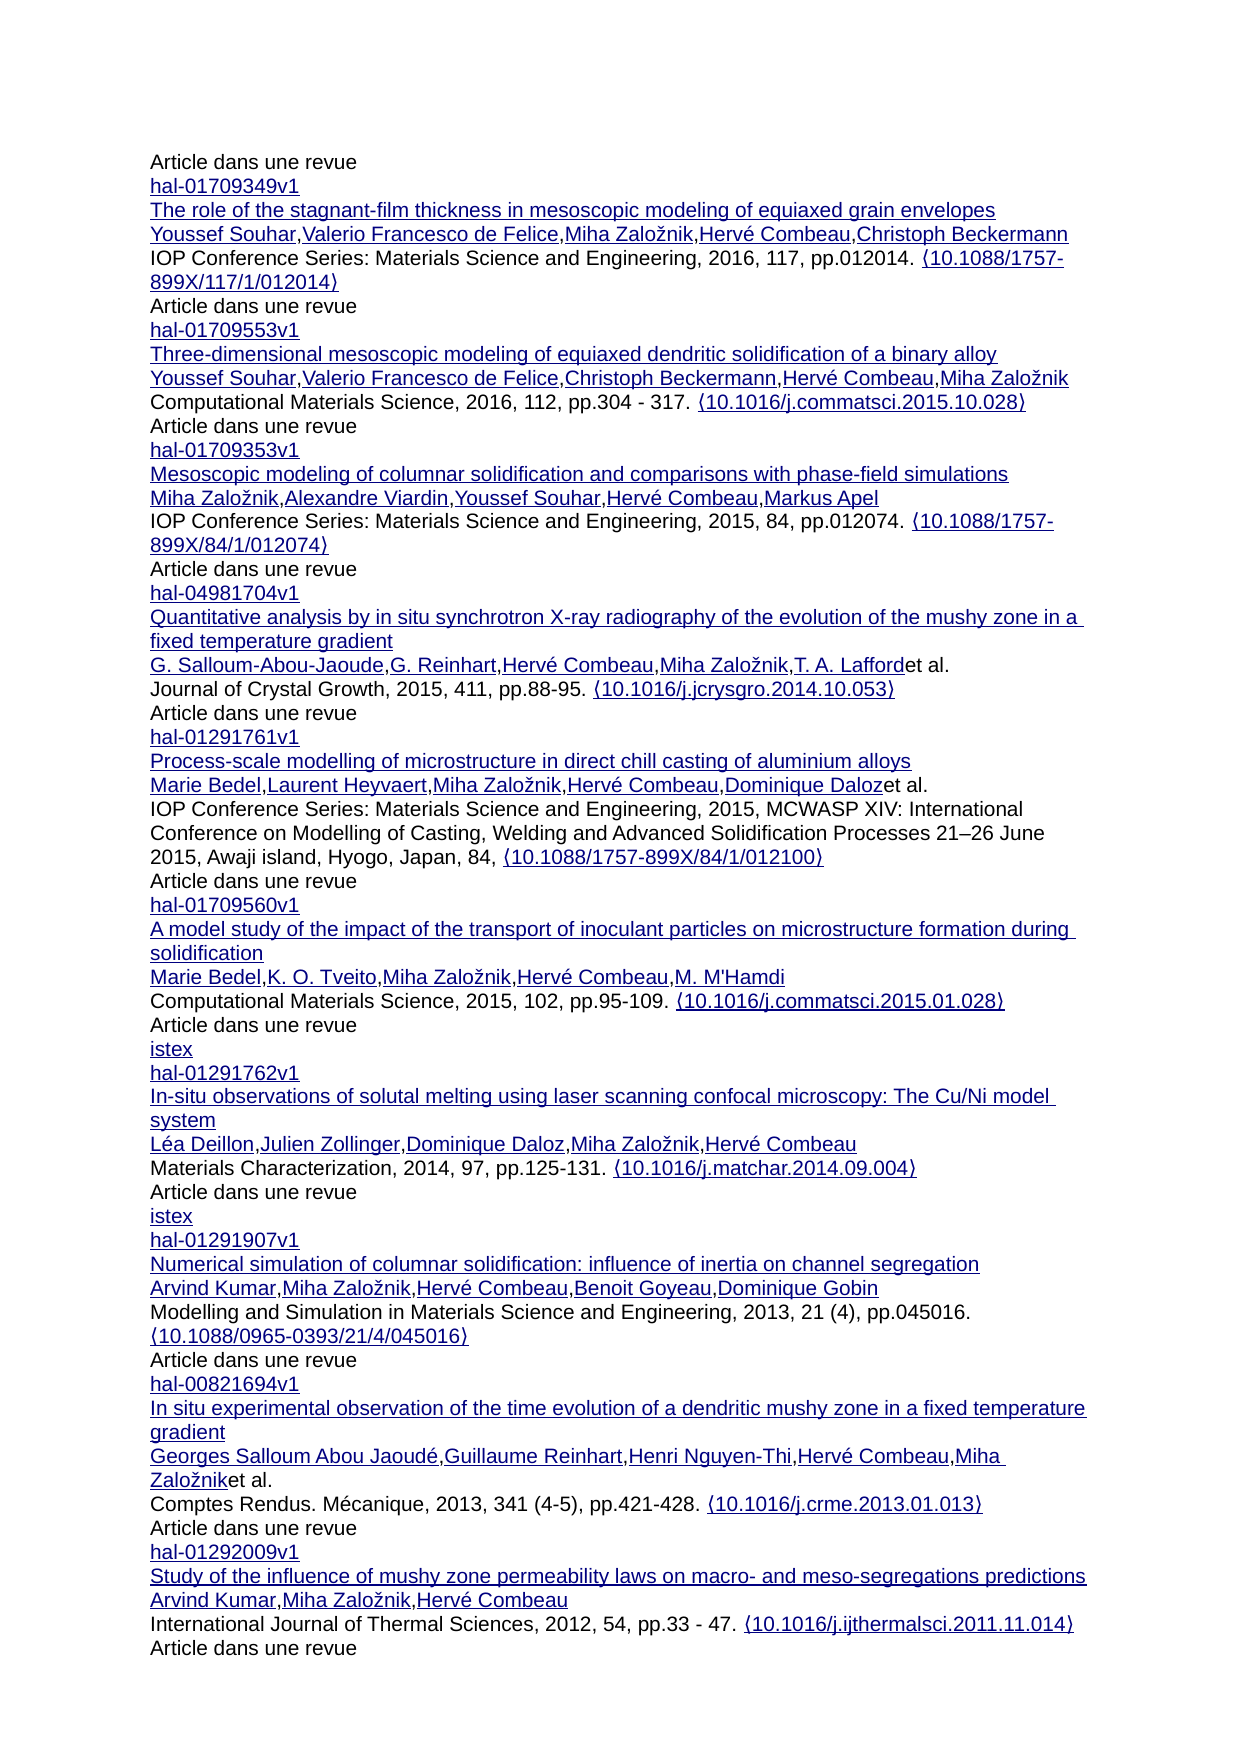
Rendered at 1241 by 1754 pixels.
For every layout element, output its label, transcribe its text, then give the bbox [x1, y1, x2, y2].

table_cell Process-scale modelling of microstructure in direct chill casting of aluminium alloys Marie Bedel,Laurent Heyvaert,Miha Založnik,Hervé Combeau,Dominique Dalozet al. IOP Conference Series: Materials Science and Engineering, 2015, MCWASP XIV: International Conference on Modelling of Casting, Welding and Advanced Solidification Processes 21–26 June 2015, Awaji island, Hyogo, Japan, 84, ⟨10.1088/1757-899X/84/1/012100⟩ Article dans une revue hal-01709560v1 [150, 749, 1090, 917]
table_cell In-situ observations of solutal melting using laser scanning confocal microscopy: The Cu/Ni model system Léa Deillon,Julien Zollinger,Dominique Daloz,Miha Založnik,Hervé Combeau Materials Characterization, 2014, 97, pp.125-131. ⟨10.1016/j.matchar.2014.09.004⟩ Article dans une revue istex hal-01291907v1 [150, 1084, 1090, 1252]
table_cell Mesoscopic modeling of columnar solidification and comparisons with phase-field simulations Miha Založnik,Alexandre Viardin,Youssef Souhar,Hervé Combeau,Markus Apel IOP Conference Series: Materials Science and Engineering, 2015, 84, pp.012074. ⟨10.1088/1757-899X/84/1/012074⟩ Article dans une revue hal-04981704v1 [150, 461, 1090, 605]
table_cell The role of the stagnant-film thickness in mesoscopic modeling of equiaxed grain envelopes Youssef Souhar,Valerio Francesco de Felice,Miha Založnik,Hervé Combeau,Christoph Beckermann IOP Conference Series: Materials Science and Engineering, 2016, 117, pp.012014. ⟨10.1088/1757-899X/117/1/012014⟩ Article dans une revue hal-01709553v1 [150, 198, 1090, 342]
table_cell In situ experimental observation of the time evolution of a dendritic mushy zone in a fixed temperature gradient Georges Salloum Abou Jaoudé,Guillaume Reinhart,Henri Nguyen-Thi,Hervé Combeau,Miha Založniket al. Comptes Rendus. Mécanique, 2013, 341 (4-5), pp.421-428. ⟨10.1016/j.crme.2013.01.013⟩ Article dans une revue hal-01292009v1 [150, 1396, 1090, 1563]
table_cell A model study of the impact of the transport of inoculant particles on microstructure formation during solidification Marie Bedel,K. O. Tveito,Miha Založnik,Hervé Combeau,M. M'Hamdi Computational Materials Science, 2015, 102, pp.95-109. ⟨10.1016/j.commatsci.2015.01.028⟩ Article dans une revue istex hal-01291762v1 [150, 917, 1090, 1084]
table_cell Quantitative analysis by in situ synchrotron X-ray radiography of the evolution of the mushy zone in a fixed temperature gradient G. Salloum-Abou-Jaoude,G. Reinhart,Hervé Combeau,Miha Založnik,T. A. Laffordet al. Journal of Crystal Growth, 2015, 411, pp.88-95. ⟨10.1016/j.jcrysgro.2014.10.053⟩ Article dans une revue hal-01291761v1 [150, 605, 1090, 749]
table_cell Article dans une revue hal-01709349v1 [150, 150, 1090, 198]
table_cell Numerical simulation of columnar solidification: influence of inertia on channel segregation Arvind Kumar,Miha Založnik,Hervé Combeau,Benoit Goyeau,Dominique Gobin Modelling and Simulation in Materials Science and Engineering, 2013, 21 (4), pp.045016. ⟨10.1088/0965-0393/21/4/045016⟩ Article dans une revue hal-00821694v1 [150, 1252, 1090, 1396]
table_cell Study of the influence of mushy zone permeability laws on macro- and meso-segregations predictions Arvind Kumar,Miha Založnik,Hervé Combeau International Journal of Thermal Sciences, 2012, 54, pp.33 - 47. ⟨10.1016/j.ijthermalsci.2011.11.014⟩ Article dans une revue [150, 1564, 1090, 1659]
table_cell Three-dimensional mesoscopic modeling of equiaxed dendritic solidification of a binary alloy Youssef Souhar,Valerio Francesco de Felice,Christoph Beckermann,Hervé Combeau,Miha Založnik Computational Materials Science, 2016, 112, pp.304 - 317. ⟨10.1016/j.commatsci.2015.10.028⟩ Article dans une revue hal-01709353v1 [150, 342, 1090, 461]
